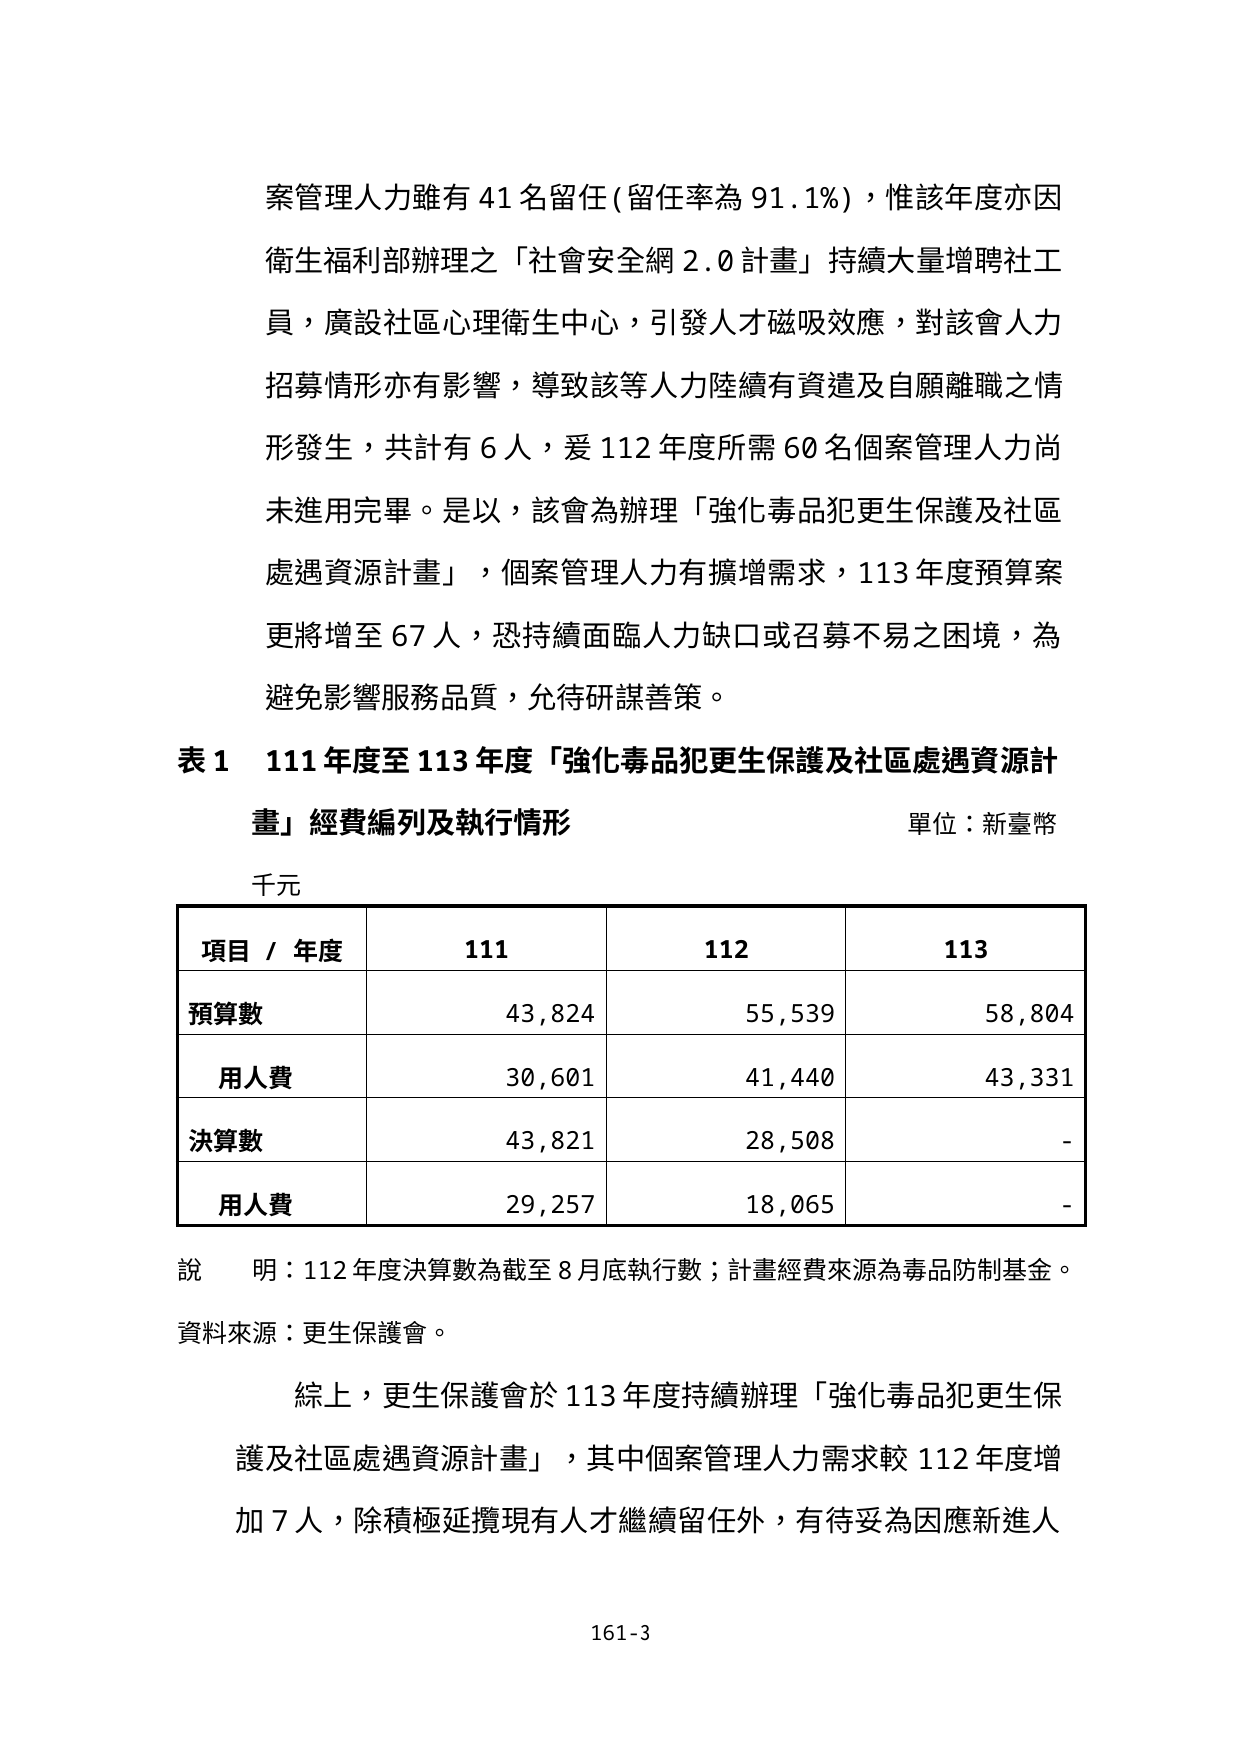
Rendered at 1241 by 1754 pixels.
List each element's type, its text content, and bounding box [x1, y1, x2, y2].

table_cell 30,601 [367, 1035, 606, 1097]
table_cell 43,821 [367, 1098, 606, 1161]
table_cell 28,508 [607, 1098, 845, 1161]
table_cell 決算數 [179, 1098, 366, 1161]
text 表1 111年度至113年度「強化毒品犯更生保護及社區處遇資源計畫」經費編列及執行情形 單位：新臺幣千元 [177, 717, 1063, 904]
table_cell 29,257 [367, 1162, 606, 1224]
table_cell 43,824 [367, 971, 606, 1033]
table_cell 預算數 [179, 971, 366, 1033]
table_cell - [846, 1098, 1084, 1161]
table_cell 58,804 [846, 971, 1084, 1033]
table_header 項目 / 年度 [179, 908, 366, 970]
table_header 111 [367, 908, 606, 970]
text 資料來源：更生保護會。 [177, 1290, 1063, 1352]
table_cell 用人費 [179, 1035, 366, 1097]
text 說 明：112年度決算數為截至8月底執行數；計畫經費來源為毒品防制基金。 [177, 1227, 1063, 1290]
table_header 113 [846, 908, 1084, 970]
text 案管理人力雖有41名留任(留任率為91.1%)，惟該年度亦因衛生福利部辦理之「社會安全網2.0計畫」持續大量增聘社工員，廣設社區心理衛生中心，引發人才磁吸效應，對該會人力招募情形亦有影響，導致該等人力陸續有資遣及自願離職之情形發生，共計有6人，爰112年度所需60名個案管理人力尚未進用完畢。是以，該會為辦理「強化毒品犯更生保護及社區處遇資源計畫」，個案管理人力有擴增需求，113年度預算案更將增至67人，恐持續面臨人力缺口或召募不易之困境，為避免影響服務品質，允待研謀善策。 [265, 154, 1063, 717]
table_cell 43,331 [846, 1035, 1084, 1097]
table_cell 用人費 [179, 1162, 366, 1224]
table_header 112 [607, 908, 845, 970]
table_cell 18,065 [607, 1162, 845, 1224]
table_cell - [846, 1162, 1084, 1224]
text 綜上，更生保護會於113年度持續辦理「強化毒品犯更生保護及社區處遇資源計畫」，其中個案管理人力需求較112年度增加7人，除積極延攬現有人才繼續留任外，有待妥為因應新進人 [236, 1352, 1063, 1540]
table_cell 55,539 [607, 971, 845, 1033]
table_cell 41,440 [607, 1035, 845, 1097]
